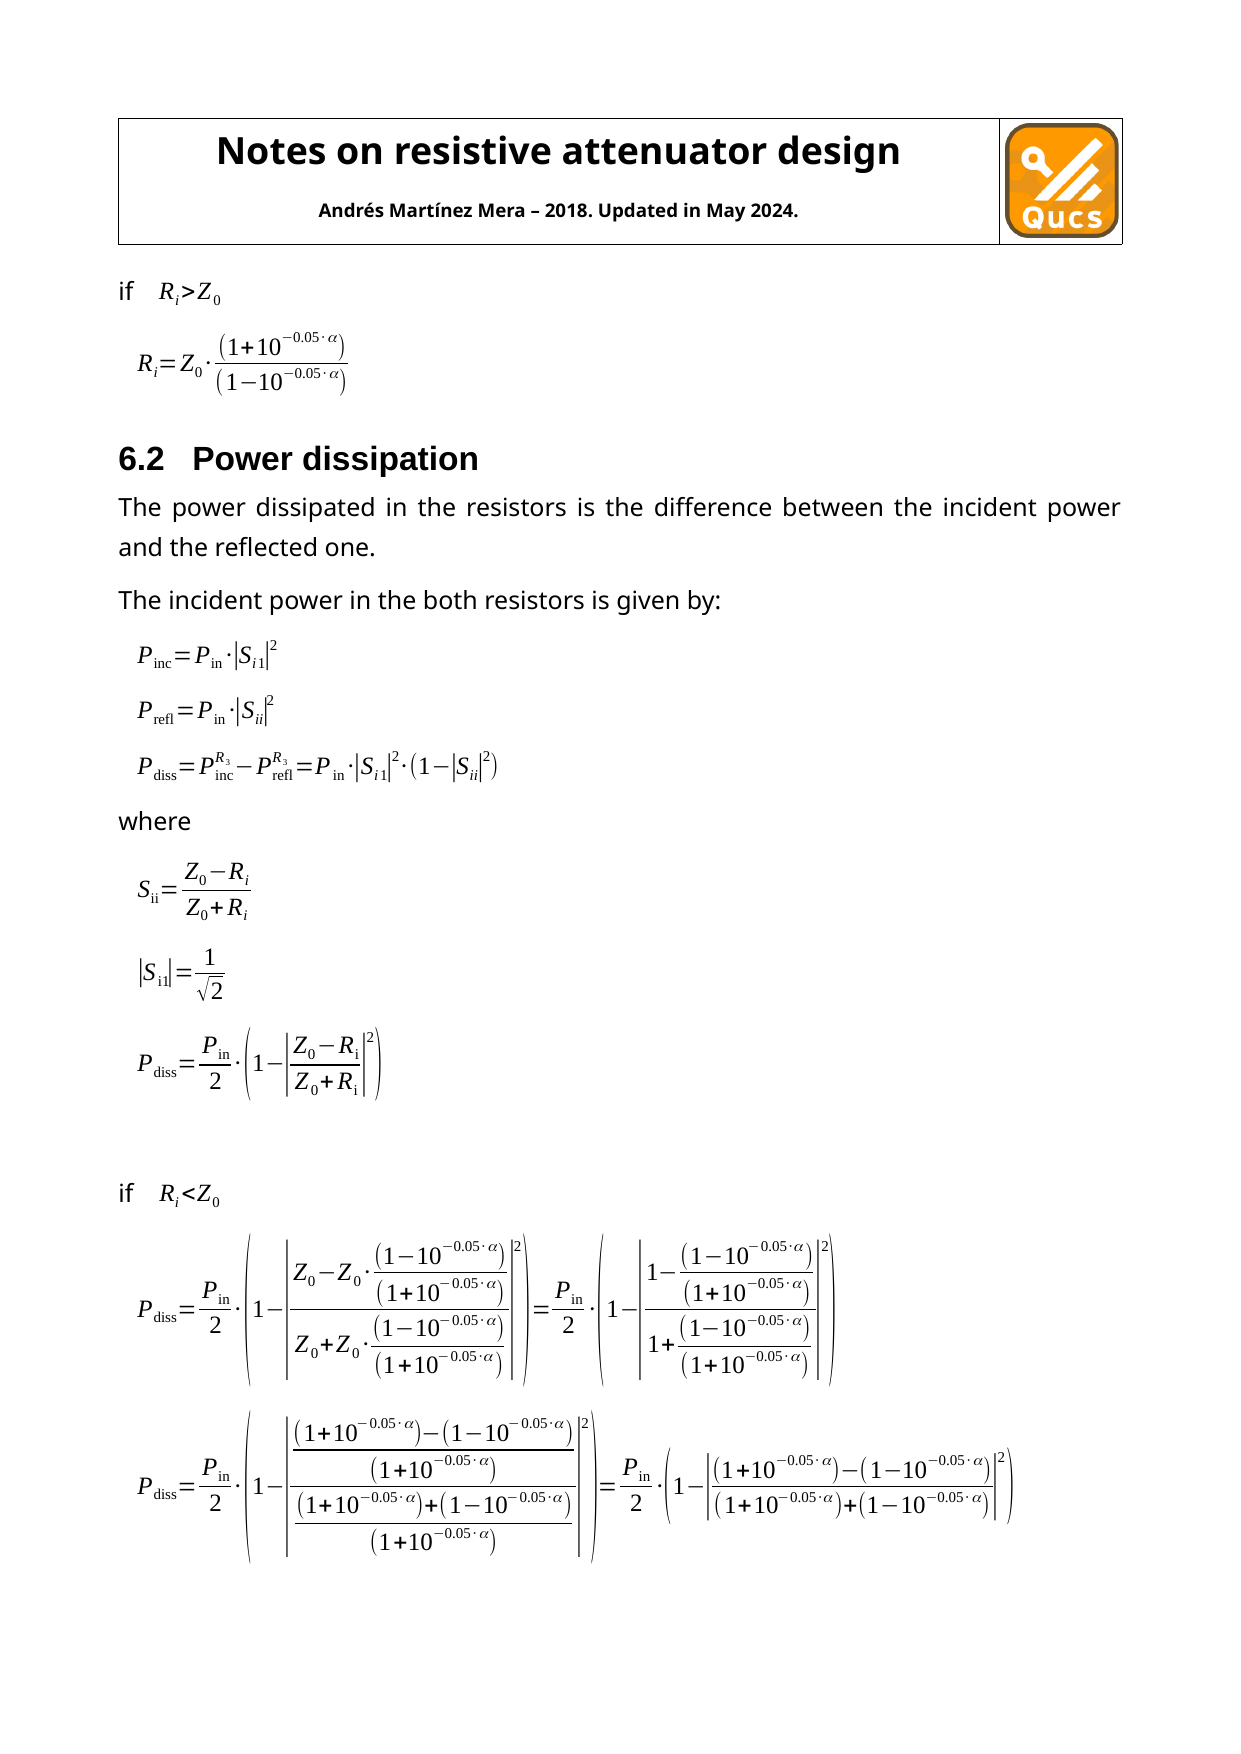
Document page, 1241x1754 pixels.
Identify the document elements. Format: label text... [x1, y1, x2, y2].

subtitle Power dissipation [118, 439, 1122, 477]
text The incident power in the both resistors is given by: [118, 583, 1122, 617]
picture [1005, 123, 1119, 238]
text if [118, 1175, 1122, 1211]
text where [118, 804, 1122, 838]
text if [118, 273, 1122, 309]
text The power dissipated in the resistors is the difference between the incident power and the reflected one. [118, 490, 1122, 563]
